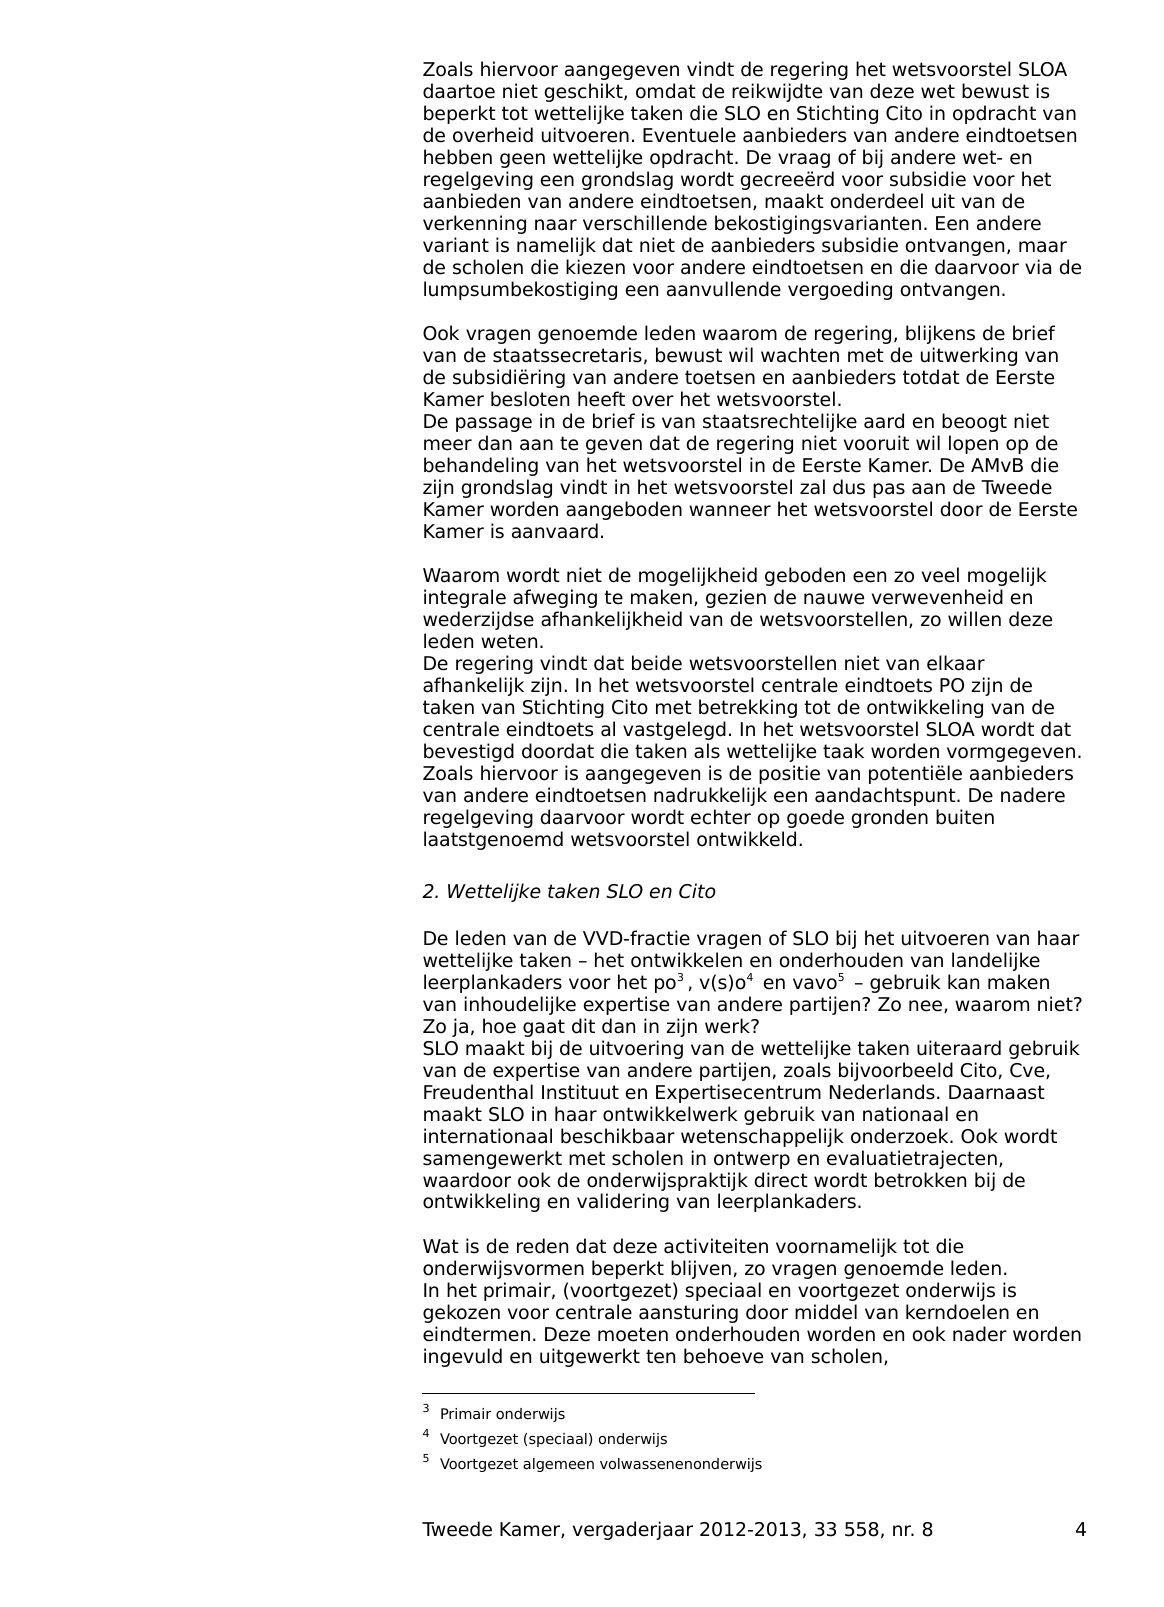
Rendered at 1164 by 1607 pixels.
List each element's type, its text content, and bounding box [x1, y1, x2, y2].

text Wat is de reden dat deze activiteiten voornamelijk tot die onderwijsvormen beperkt blijven, zo vragen genoemde leden. [422, 1236, 1087, 1279]
text De leden van de VVD-fractie vragen of SLO bij het uitvoeren van haar wettelijke taken – het ontwikkelen en onderhouden van landelijke leerplankaders voor het po, v(s)o en vavo – gebruik kan maken van inhoudelijke expertise van andere partijen? Zo nee, waarom niet? Zo ja, hoe gaat dit dan in zijn werk? [422, 928, 1087, 1038]
subtitle 2. Wettelijke taken SLO en Cito [422, 881, 1087, 903]
text Waarom wordt niet de mogelijkheid geboden een zo veel mogelijk integrale afweging te maken, gezien de nauwe verwevenheid en wederzijdse afhankelijkheid van de wetsvoorstellen, zo willen deze leden weten. [422, 565, 1087, 653]
text SLO maakt bij de uitvoering van de wettelijke taken uiteraard gebruik van de expertise van andere partijen, zoals bijvoorbeeld Cito, Cve, Freudenthal Instituut en Expertisecentrum Nederlands. Daarnaast maakt SLO in haar ontwikkelwerk gebruik van nationaal en internationaal beschikbaar wetenschappelijk onderzoek. Ook wordt samengewerkt met scholen in ontwerp en evaluatietrajecten, waardoor ook de onderwijspraktijk direct wordt betrokken bij de ontwikkeling en validering van leerplankaders. [422, 1038, 1087, 1213]
text Zoals hiervoor aangegeven vindt de regering het wetsvoorstel SLOA daartoe niet geschikt, omdat de reikwijdte van deze wet bewust is beperkt tot wettelijke taken die SLO en Stichting Cito in opdracht van de overheid uitvoeren. Eventuele aanbieders van andere eindtoetsen hebben geen wettelijke opdracht. De vraag of bij andere wet- en regelgeving een grondslag wordt gecreeërd voor subsidie voor het aanbieden van andere eindtoetsen, maakt onderdeel uit van de verkenning naar verschillende bekostigingsvarianten. Een andere variant is namelijk dat niet de aanbieders subsidie ontvangen, maar de scholen die kiezen voor andere eindtoetsen en die daarvoor via de lumpsumbekostiging een aanvullende vergoeding ontvangen. [422, 59, 1087, 301]
text Primair onderwijs [422, 1402, 1087, 1424]
text In het primair, (voortgezet) speciaal en voortgezet onderwijs is gekozen voor centrale aansturing door middel van kerndoelen en eindtermen. Deze moeten onderhouden worden en ook nader worden ingevuld en uitgewerkt ten behoeve van scholen, [422, 1279, 1087, 1367]
text De passage in de brief is van staatsrechtelijke aard en beoogt niet meer dan aan te geven dat de regering niet vooruit wil lopen op de behandeling van het wetsvoorstel in de Eerste Kamer. De AMvB die zijn grondslag vindt in het wetsvoorstel zal dus pas aan de Tweede Kamer worden aangeboden wanneer het wetsvoorstel door de Eerste Kamer is aanvaard. [422, 411, 1087, 543]
text Voortgezet (speciaal) onderwijs [422, 1427, 1087, 1449]
text De regering vindt dat beide wetsvoorstellen niet van elkaar afhankelijk zijn. In het wetsvoorstel centrale eindtoets PO zijn de taken van Stichting Cito met betrekking tot de ontwikkeling van de centrale eindtoets al vastgelegd. In het wetsvoorstel SLOA wordt dat bevestigd doordat die taken als wettelijke taak worden vormgegeven. Zoals hiervoor is aangegeven is de positie van potentiële aanbieders van andere eindtoetsen nadrukkelijk een aandachtspunt. De nadere regelgeving daarvoor wordt echter op goede gronden buiten laatstgenoemd wetsvoorstel ontwikkeld. [422, 653, 1087, 851]
text Voortgezet algemeen volwassenenonderwijs [422, 1452, 1087, 1474]
text Ook vragen genoemde leden waarom de regering, blijkens de brief van de staatssecretaris, bewust wil wachten met de uitwerking van de subsidiëring van andere toetsen en aanbieders totdat de Eerste Kamer besloten heeft over het wetsvoorstel. [422, 323, 1087, 411]
